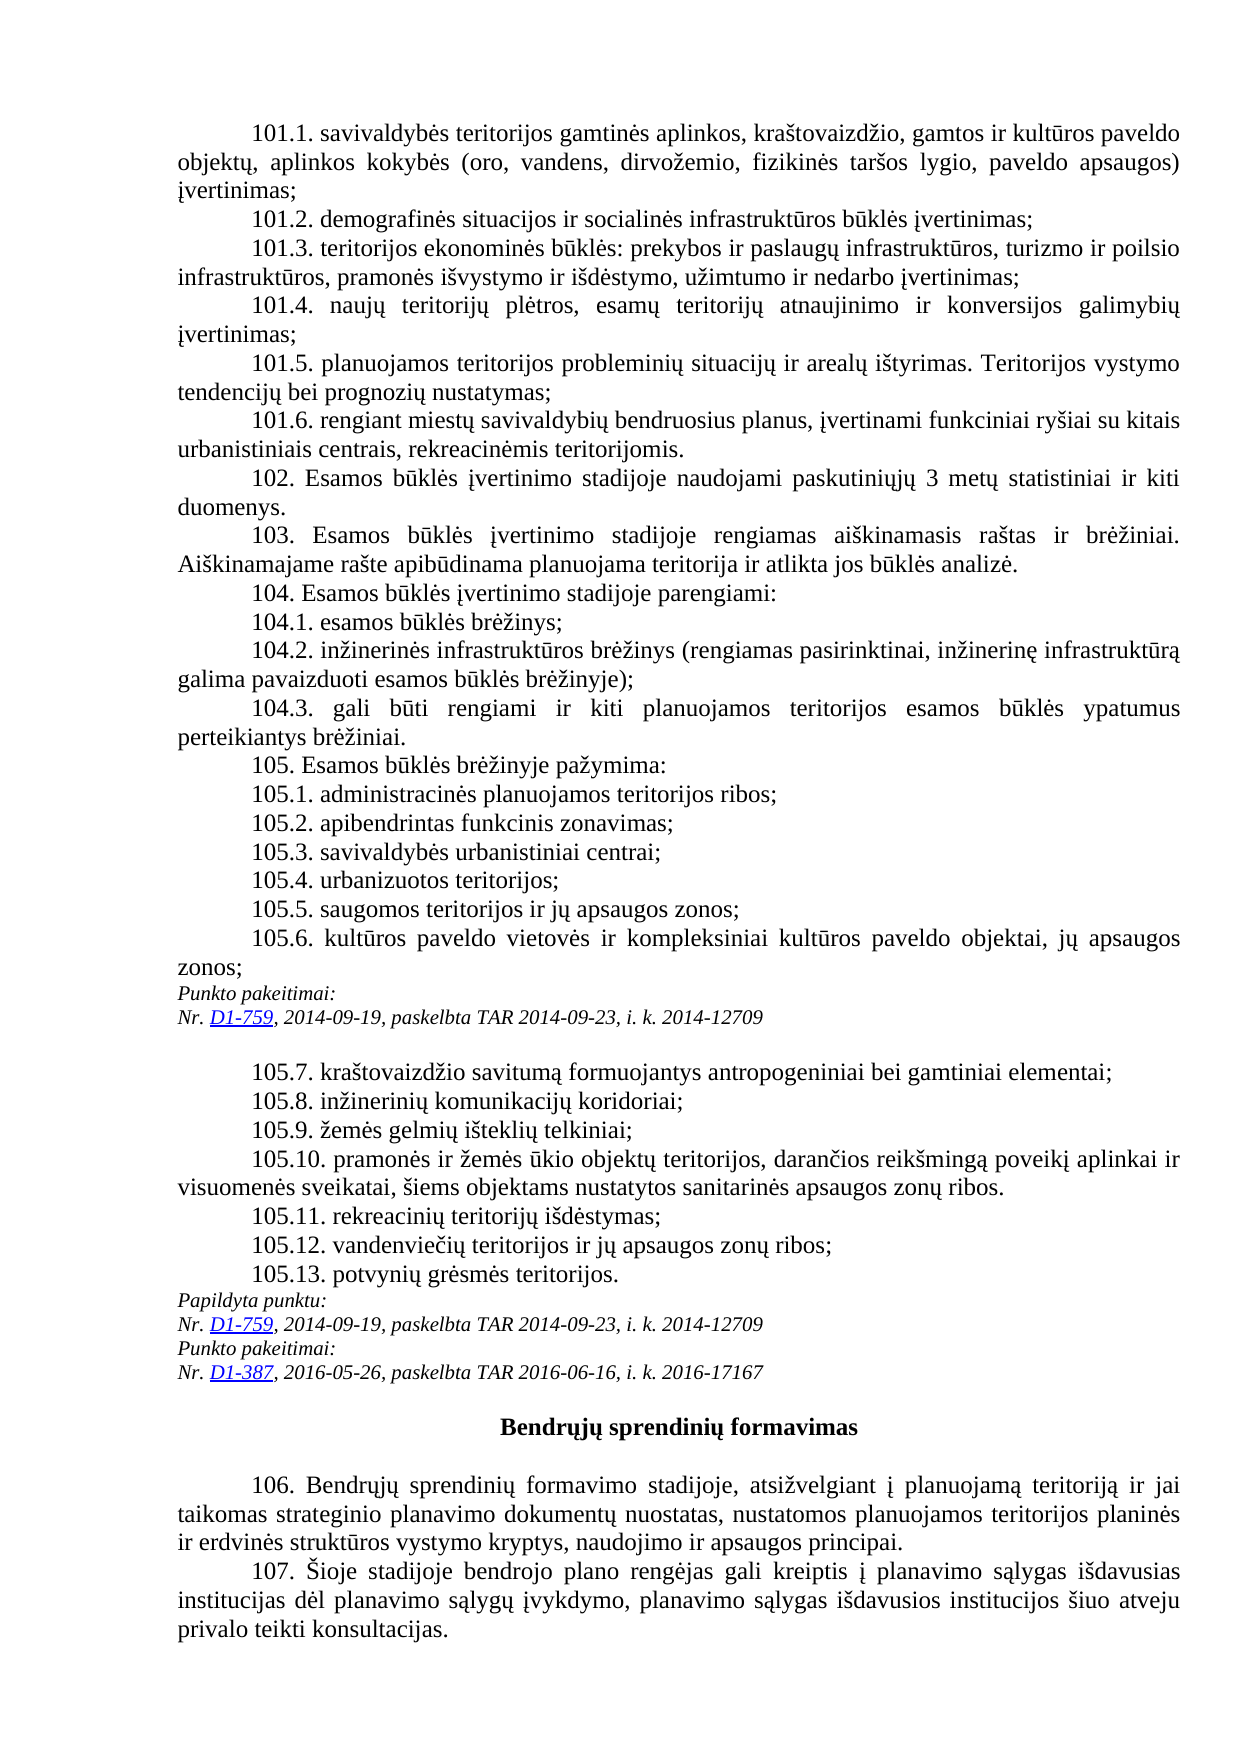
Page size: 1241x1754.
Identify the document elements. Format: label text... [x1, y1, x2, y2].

text 103. Esamos būklės įvertinimo stadijoje rengiamas aiškinamasis raštas ir brėžiniai. Aiškinamajame rašte apibūdinama planuojama teritorija ir atlikta jos būklės analizė. [177, 521, 1181, 578]
text 105.5. saugomos teritorijos ir jų apsaugos zonos; [177, 894, 1181, 923]
text 101.1. savivaldybės teritorijos gamtinės aplinkos, kraštovaizdžio, gamtos ir kultūros paveldo objektų, aplinkos kokybės (oro, vandens, dirvožemio, fizikinės taršos lygio, paveldo apsaugos) įvertinimas; [177, 118, 1181, 204]
text Nr. D1-387, 2016-05-26, paskelbta TAR 2016-06-16, i. k. 2016-17167 [177, 1360, 1181, 1384]
text 105.7. kraštovaizdžio savitumą formuojantys antropogeniniai bei gamtiniai elementai; [177, 1057, 1181, 1086]
text Nr. D1-759, 2014-09-19, paskelbta TAR 2014-09-23, i. k. 2014-12709 [177, 1005, 1181, 1029]
text Punkto pakeitimai: [177, 981, 1181, 1005]
text 105.1. administracinės planuojamos teritorijos ribos; [177, 779, 1181, 808]
text 105.12. vandenviečių teritorijos ir jų apsaugos zonų ribos; [177, 1230, 1181, 1259]
text Punkto pakeitimai: [177, 1336, 1181, 1360]
text Nr. D1-759, 2014-09-19, paskelbta TAR 2014-09-23, i. k. 2014-12709 [177, 1312, 1181, 1336]
text 106. Bendrųjų sprendinių formavimo stadijoje, atsižvelgiant į planuojamą teritoriją ir jai taikomas strateginio planavimo dokumentų nuostatas, nustatomos planuojamos teritorijos planinės ir erdvinės struktūros vystymo kryptys, naudojimo ir apsaugos principai. [177, 1470, 1181, 1556]
text 105.10. pramonės ir žemės ūkio objektų teritorijos, darančios reikšmingą poveikį aplinkai ir visuomenės sveikatai, šiems objektams nustatytos sanitarinės apsaugos zonų ribos. [177, 1144, 1181, 1201]
text 102. Esamos būklės įvertinimo stadijoje naudojami paskutiniųjų 3 metų statistiniai ir kiti duomenys. [177, 463, 1181, 521]
text 104.3. gali būti rengiami ir kiti planuojamos teritorijos esamos būklės ypatumus perteikiantys brėžiniai. [177, 693, 1181, 751]
text 105. Esamos būklės brėžinyje pažymima: [177, 751, 1181, 779]
text 105.8. inžinerinių komunikacijų koridoriai; [177, 1086, 1181, 1115]
text 101.3. teritorijos ekonominės būklės: prekybos ir paslaugų infrastruktūros, turizmo ir poilsio infrastruktūros, pramonės išvystymo ir išdėstymo, užimtumo ir nedarbo įvertinimas; [177, 233, 1181, 291]
text 101.2. demografinės situacijos ir socialinės infrastruktūros būklės įvertinimas; [177, 204, 1181, 233]
text 104.1. esamos būklės brėžinys; [177, 607, 1181, 636]
text 107. Šioje stadijoje bendrojo plano rengėjas gali kreiptis į planavimo sąlygas išdavusias institucijas dėl planavimo sąlygų įvykdymo, planavimo sąlygas išdavusios institucijos šiuo atveju privalo teikti konsultacijas. [177, 1556, 1181, 1642]
text 105.4. urbanizuotos teritorijos; [177, 866, 1181, 894]
text 105.3. savivaldybės urbanistiniai centrai; [177, 837, 1181, 866]
text 101.4. naujų teritorijų plėtros, esamų teritorijų atnaujinimo ir konversijos galimybių įvertinimas; [177, 291, 1181, 348]
text 104.2. inžinerinės infrastruktūros brėžinys (rengiamas pasirinktinai, inžinerinę infrastruktūrą galima pavaizduoti esamos būklės brėžinyje); [177, 636, 1181, 693]
text 105.2. apibendrintas funkcinis zonavimas; [177, 808, 1181, 837]
text 105.9. žemės gelmių išteklių telkiniai; [177, 1115, 1181, 1144]
text 105.11. rekreacinių teritorijų išdėstymas; [177, 1201, 1181, 1230]
text Papildyta punktu: [177, 1287, 1181, 1312]
text 101.5. planuojamos teritorijos probleminių situacijų ir arealų ištyrimas. Teritorijos vystymo tendencijų bei prognozių nustatymas; [177, 348, 1181, 406]
text 105.6. kultūros paveldo vietovės ir kompleksiniai kultūros paveldo objektai, jų apsaugos zonos; [177, 923, 1181, 981]
text 104. Esamos būklės įvertinimo stadijoje parengiami: [177, 578, 1181, 607]
text 105.13. potvynių grėsmės teritorijos. [177, 1259, 1181, 1287]
text 101.6. rengiant miestų savivaldybių bendruosius planus, įvertinami funkciniai ryšiai su kitais urbanistiniais centrais, rekreacinėmis teritorijomis. [177, 406, 1181, 463]
text Bendrųjų sprendinių formavimas [177, 1412, 1181, 1441]
